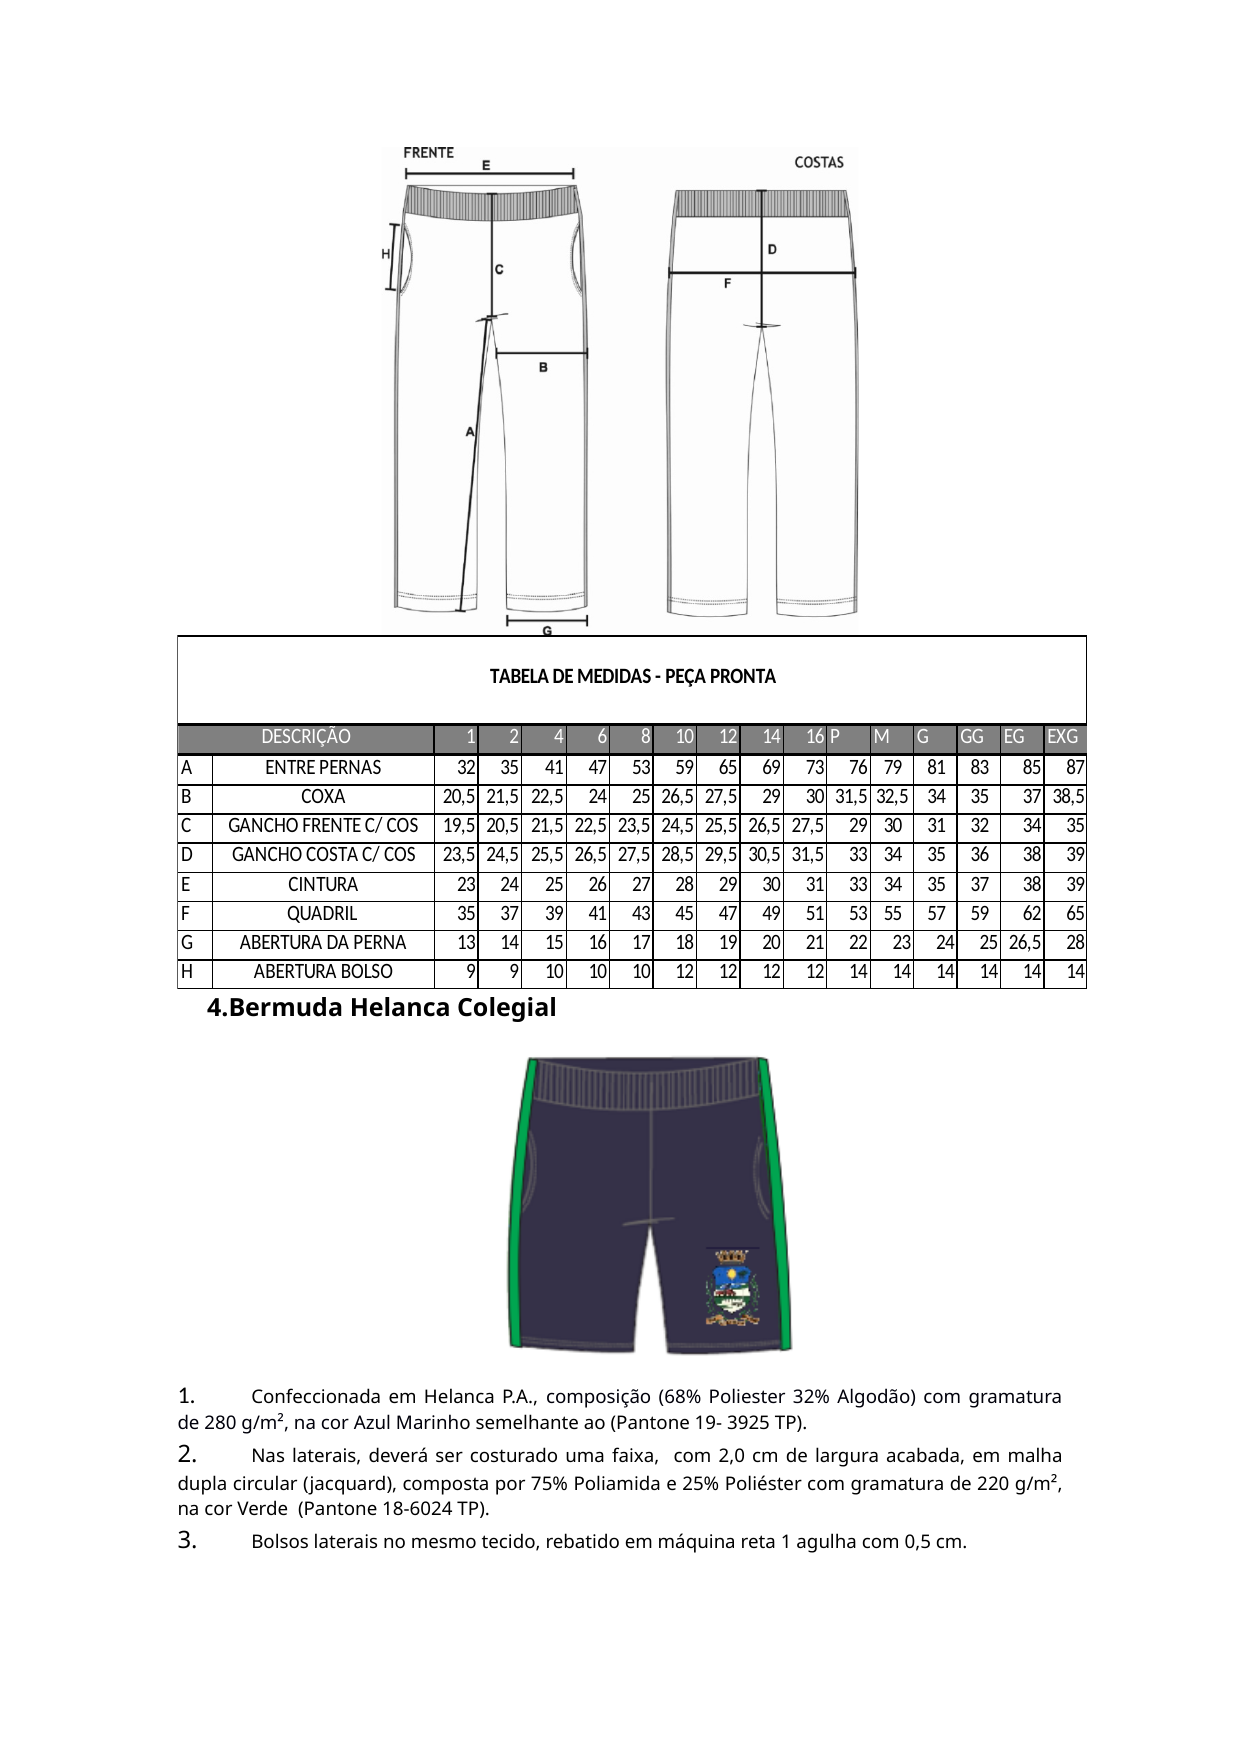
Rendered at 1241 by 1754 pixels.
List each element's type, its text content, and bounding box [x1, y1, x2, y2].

picture [381, 147, 859, 635]
list Bolsos laterais no mesmo tecido, rebatido em máquina reta 1 agulha com 0,5 cm. [177, 1523, 1063, 1556]
picture [449, 1023, 821, 1381]
list Confeccionada em Helanca P.A., composição (68% Poliester 32% Algodão) com gramatura de 280 g/m², na cor Azul Marinho semelhante ao (Pantone 19- 3925 TP). [177, 1380, 1063, 1435]
list Nas laterais, deverá ser costurado uma faixa, com 2,0 cm de largura acabada, em malha dupla circular (jacquard), composta por 75% Poliamida e 25% Poliéster com gramatura de 220 g/m², na cor Verde (Pantone 18-6024 TP). [177, 1437, 1063, 1521]
text 4.Bermuda Helanca Colegial [207, 990, 1063, 1024]
